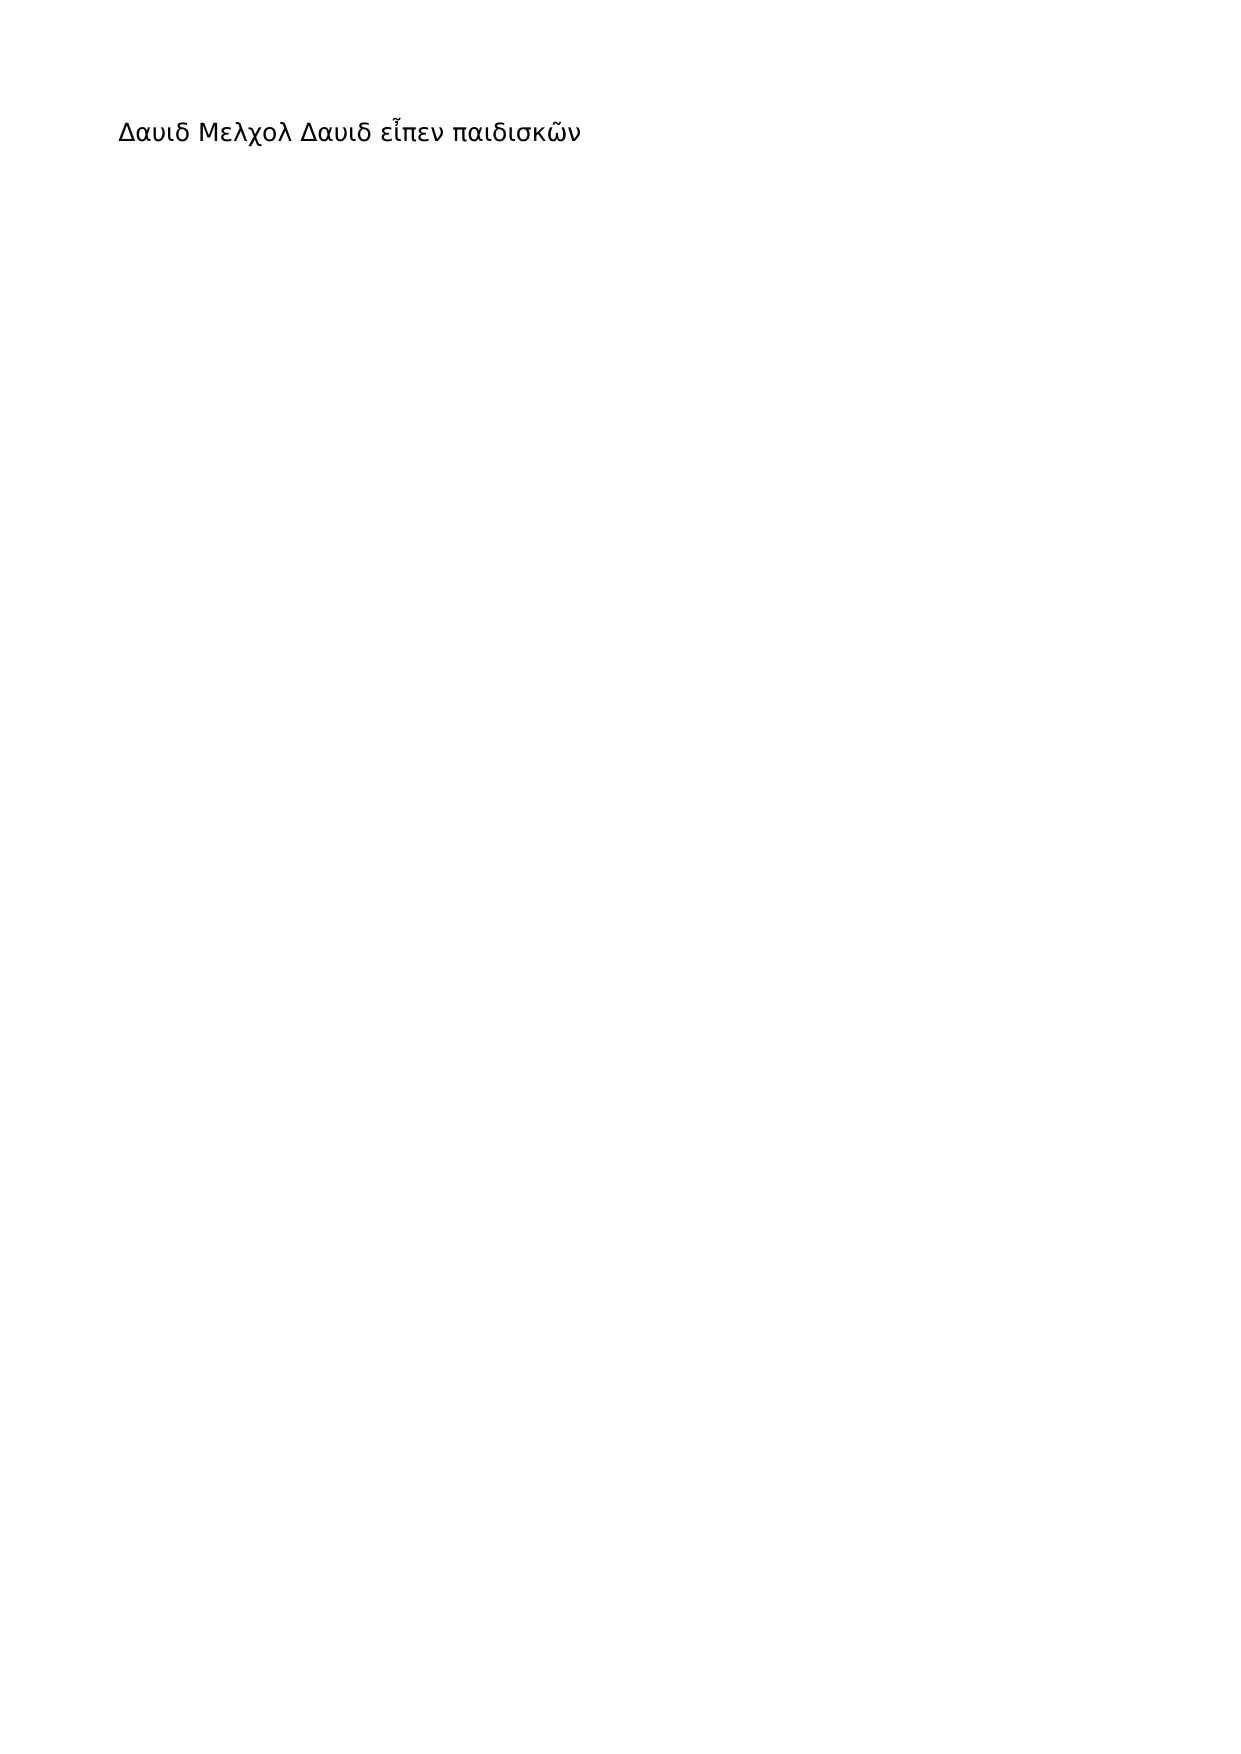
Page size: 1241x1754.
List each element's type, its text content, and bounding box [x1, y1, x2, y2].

text Δαυιδ Μελχολ Δαυιδ εἶπεν παιδισκῶν [118, 118, 1122, 147]
